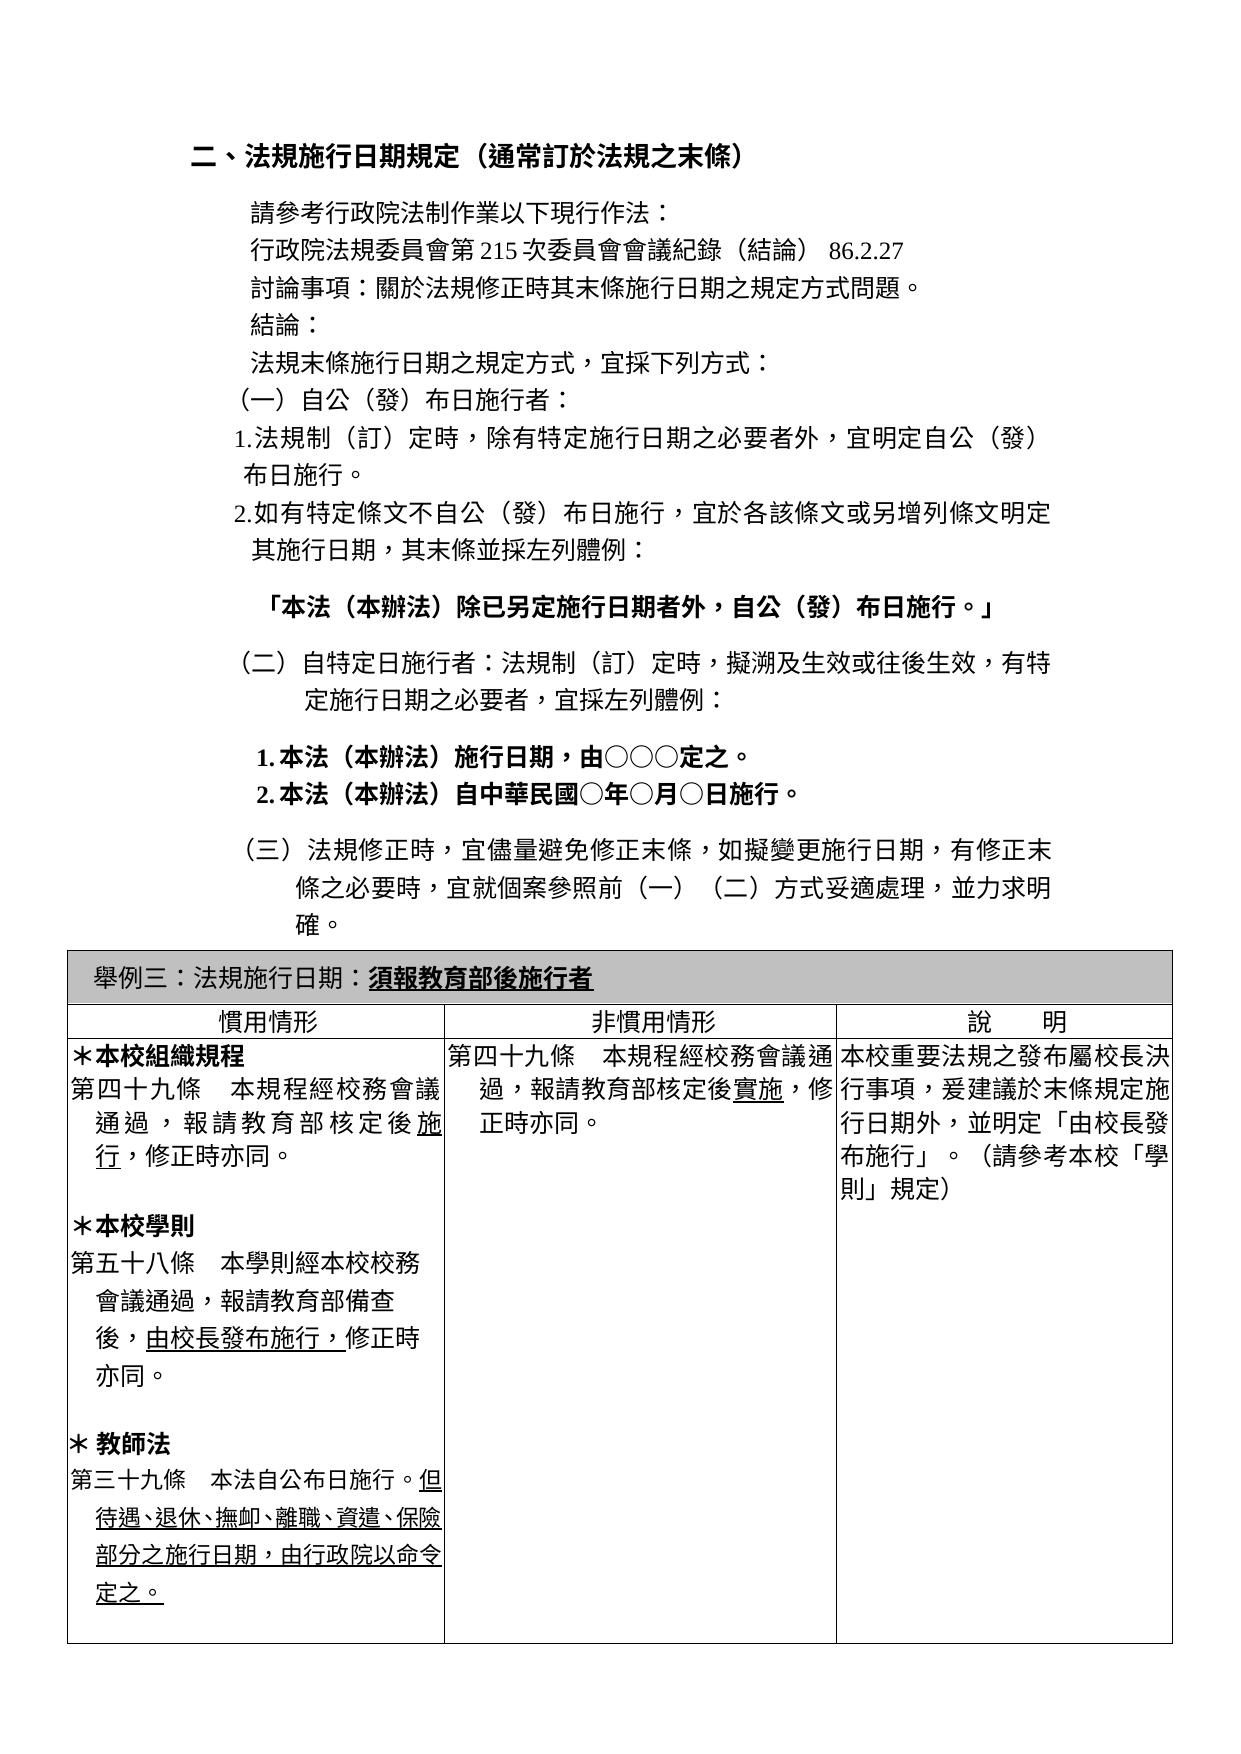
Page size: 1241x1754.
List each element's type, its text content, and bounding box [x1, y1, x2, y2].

table_cell ＊本校組織規程 第四十九條 本規程經校務會議通過，報請教育部核定後施行，修正時亦同。 ＊本校學則 第五十八條 本學則經本校校務會議通過，報請教育部備查後，由校長發布施行，修正時亦同。 教師法 第三十九條 本法自公布日施行。但待遇、退休、撫卹、離職、資遣、保險部分之施行日期，由行政院以命令定之。 [68, 1039, 444, 1643]
table_cell 說 明 [837, 1005, 1172, 1038]
text 法規末條施行日期之規定方式，宜採下列方式： [187, 343, 1053, 380]
text 討論事項：關於法規修正時其末條施行日期之規定方式問題。 [187, 268, 1053, 305]
text 1. 本法（本辦法）施行日期，由○○○定之。 [256, 736, 1053, 774]
text （三）法規修正時，宜儘量避免修正末條，如擬變更施行日期，有修正末條之必要時，宜就個案參照前（一）（二）方式妥適處理，並力求明確。 [230, 830, 1053, 943]
table_cell 本校重要法規之發布屬校長決行事項，爰建議於末條規定施行日期外，並明定「由校長發布施行」。（請參考本校「學則」規定） [837, 1039, 1172, 1643]
table_cell 非慣用情形 [445, 1005, 836, 1038]
text 1. 法規制（訂）定時，除有特定施行日期之必要者外，宜明定自公（發）布日施行。 [233, 418, 1053, 493]
text （一）自公（發）布日施行者： [187, 380, 1053, 418]
text 「本法（本辦法）除已另定施行日期者外，自公（發）布日施行。」 [256, 586, 1053, 624]
table_header 舉例三：法規施行日期：須報教育部後施行者 [68, 951, 1172, 1003]
text 行政院法規委員會第215次委員會會議紀錄（結論） 86.2.27 [187, 230, 1053, 268]
text 二、法規施行日期規定（通常訂於法規之末條） [189, 118, 1030, 193]
text 結論： [187, 305, 1053, 343]
text 2. 如有特定條文不自公（發）布日施行，宜於各該條文或另增列條文明定其施行日期，其末條並採左列體例： [233, 493, 1053, 568]
table_cell 慣用情形 [68, 1005, 444, 1038]
table_cell 第四十九條 本規程經校務會議通過，報請教育部核定後實施，修正時亦同。 [445, 1039, 836, 1643]
text （二）自特定日施行者：法規制（訂）定時，擬溯及生效或往後生效，有特定施行日期之必要者，宜採左列體例： [227, 643, 1053, 718]
text 2. 本法（本辦法）自中華民國○年○月○日施行。 [256, 774, 1053, 811]
text 請參考行政院法制作業以下現行作法： [187, 193, 1053, 230]
